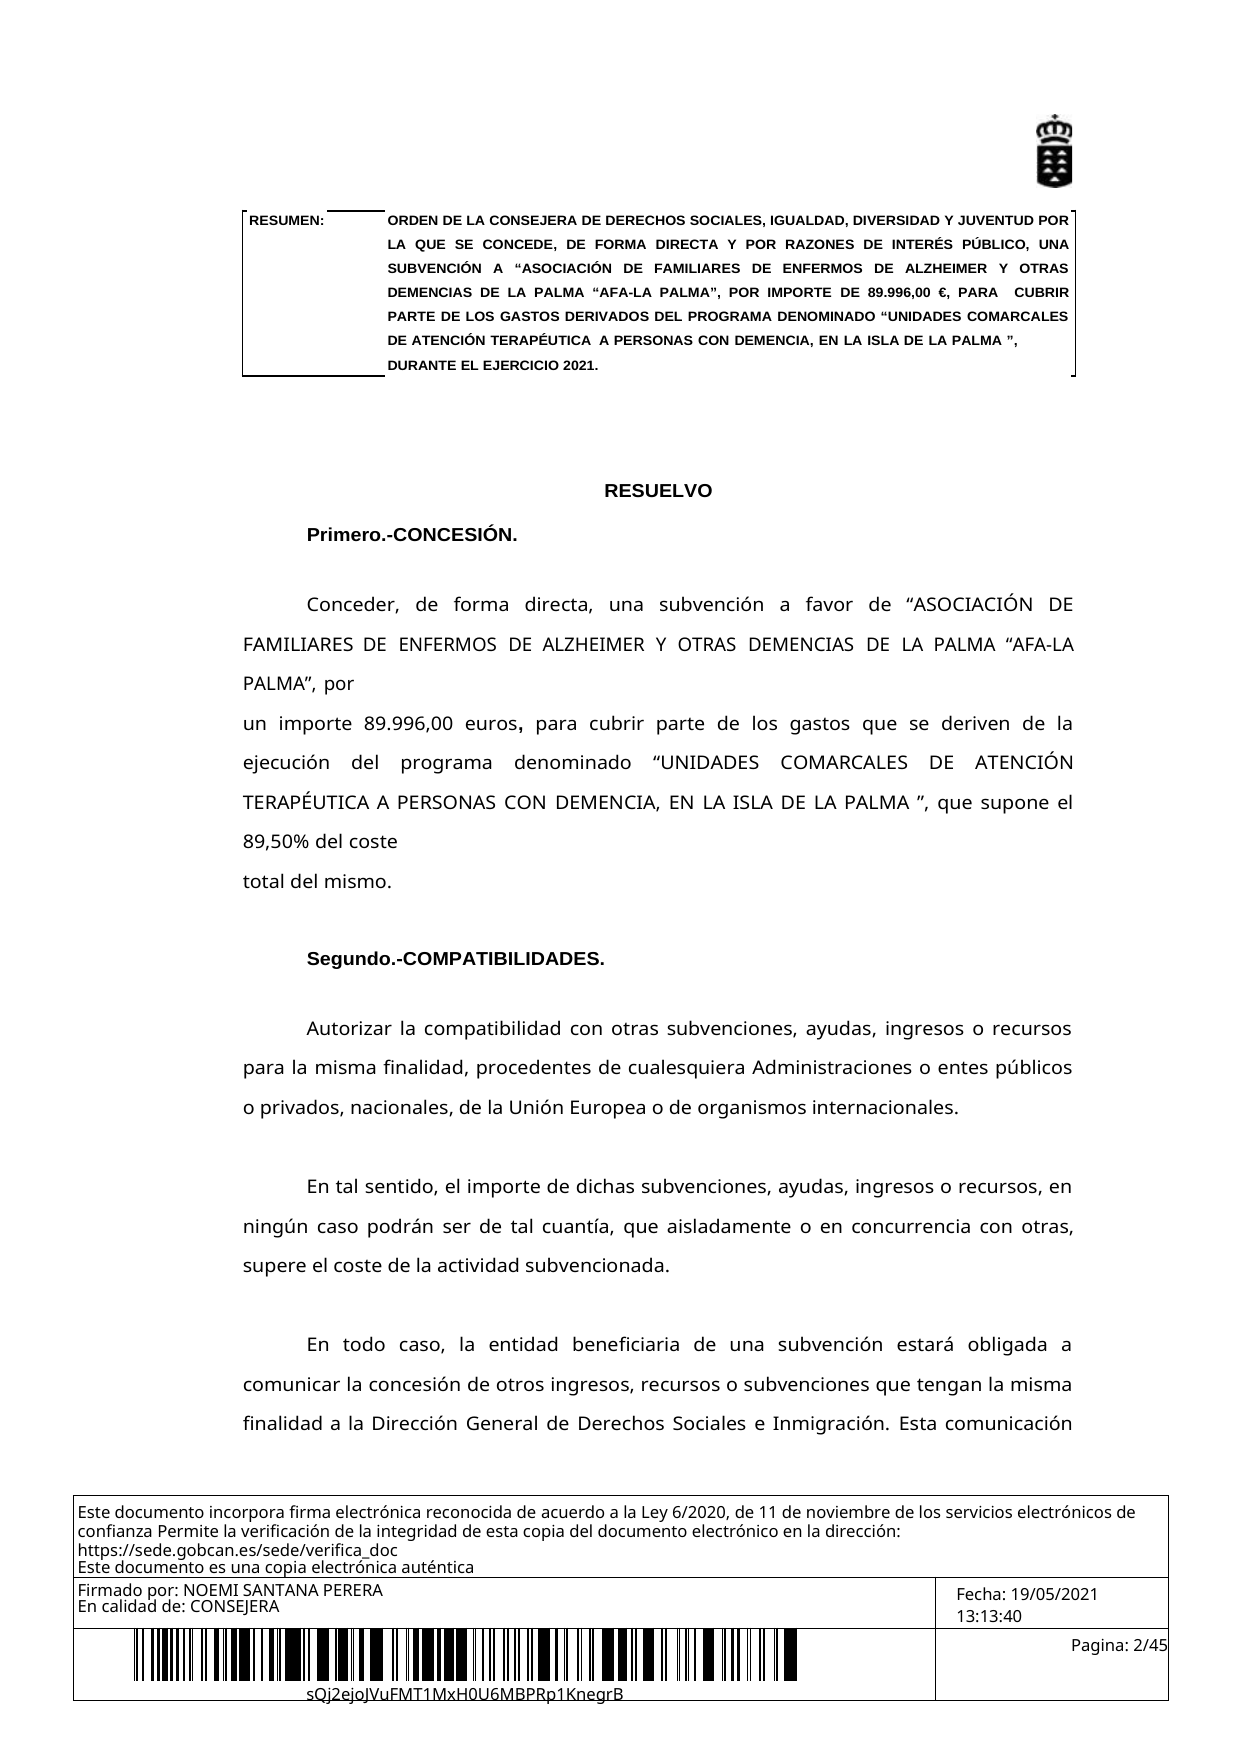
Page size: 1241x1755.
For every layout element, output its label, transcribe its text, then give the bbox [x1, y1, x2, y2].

subtitle RESUELVO [305, 480, 1011, 501]
text Primero.-CONCESIÓN. [307, 524, 1180, 546]
text En todo caso, la entidad beneficiaria de una subvención estará obligada a comunicar la concesión de otros ingresos, recursos o subvenciones que tengan la misma finalidad a la Dirección General de Derechos Sociales e Inmigración. Esta comunicación [243, 1332, 1074, 1436]
text En tal sentido, el importe de dichas subvenciones, ayudas, ingresos o recursos, en ningún caso podrán ser de tal cuantía, que aisladamente o en concurrencia con otras, supere el coste de la actividad subvencionada. [243, 1173, 1074, 1278]
subtitle Segundo.-COMPATIBILIDADES. [307, 948, 1180, 969]
text un importe 89.996,00 euros, para cubrir parte de los gastos que se deriven de la ejecución del programa denominado “UNIDADES COMARCALES DE ATENCIÓN TERAPÉUTICA A PERSONAS CON DEMENCIA, EN LA ISLA DE LA PALMA ”, que supone el 89,50% del coste [243, 710, 1074, 854]
text total del mismo. [243, 868, 1180, 893]
text Autorizar la compatibilidad con otras subvenciones, ayudas, ingresos o recursos para la misma finalidad, procedentes de cualesquiera Administraciones o entes públicos o privados, nacionales, de la Unión Europea o de organismos internacionales. [243, 1015, 1073, 1119]
text Conceder, de forma directa, una subvención a favor de “ASOCIACIÓN DE FAMILIARES DE ENFERMOS DE ALZHEIMER Y OTRAS DEMENCIAS DE LA PALMA “AFA-LA PALMA”, por [243, 592, 1074, 696]
